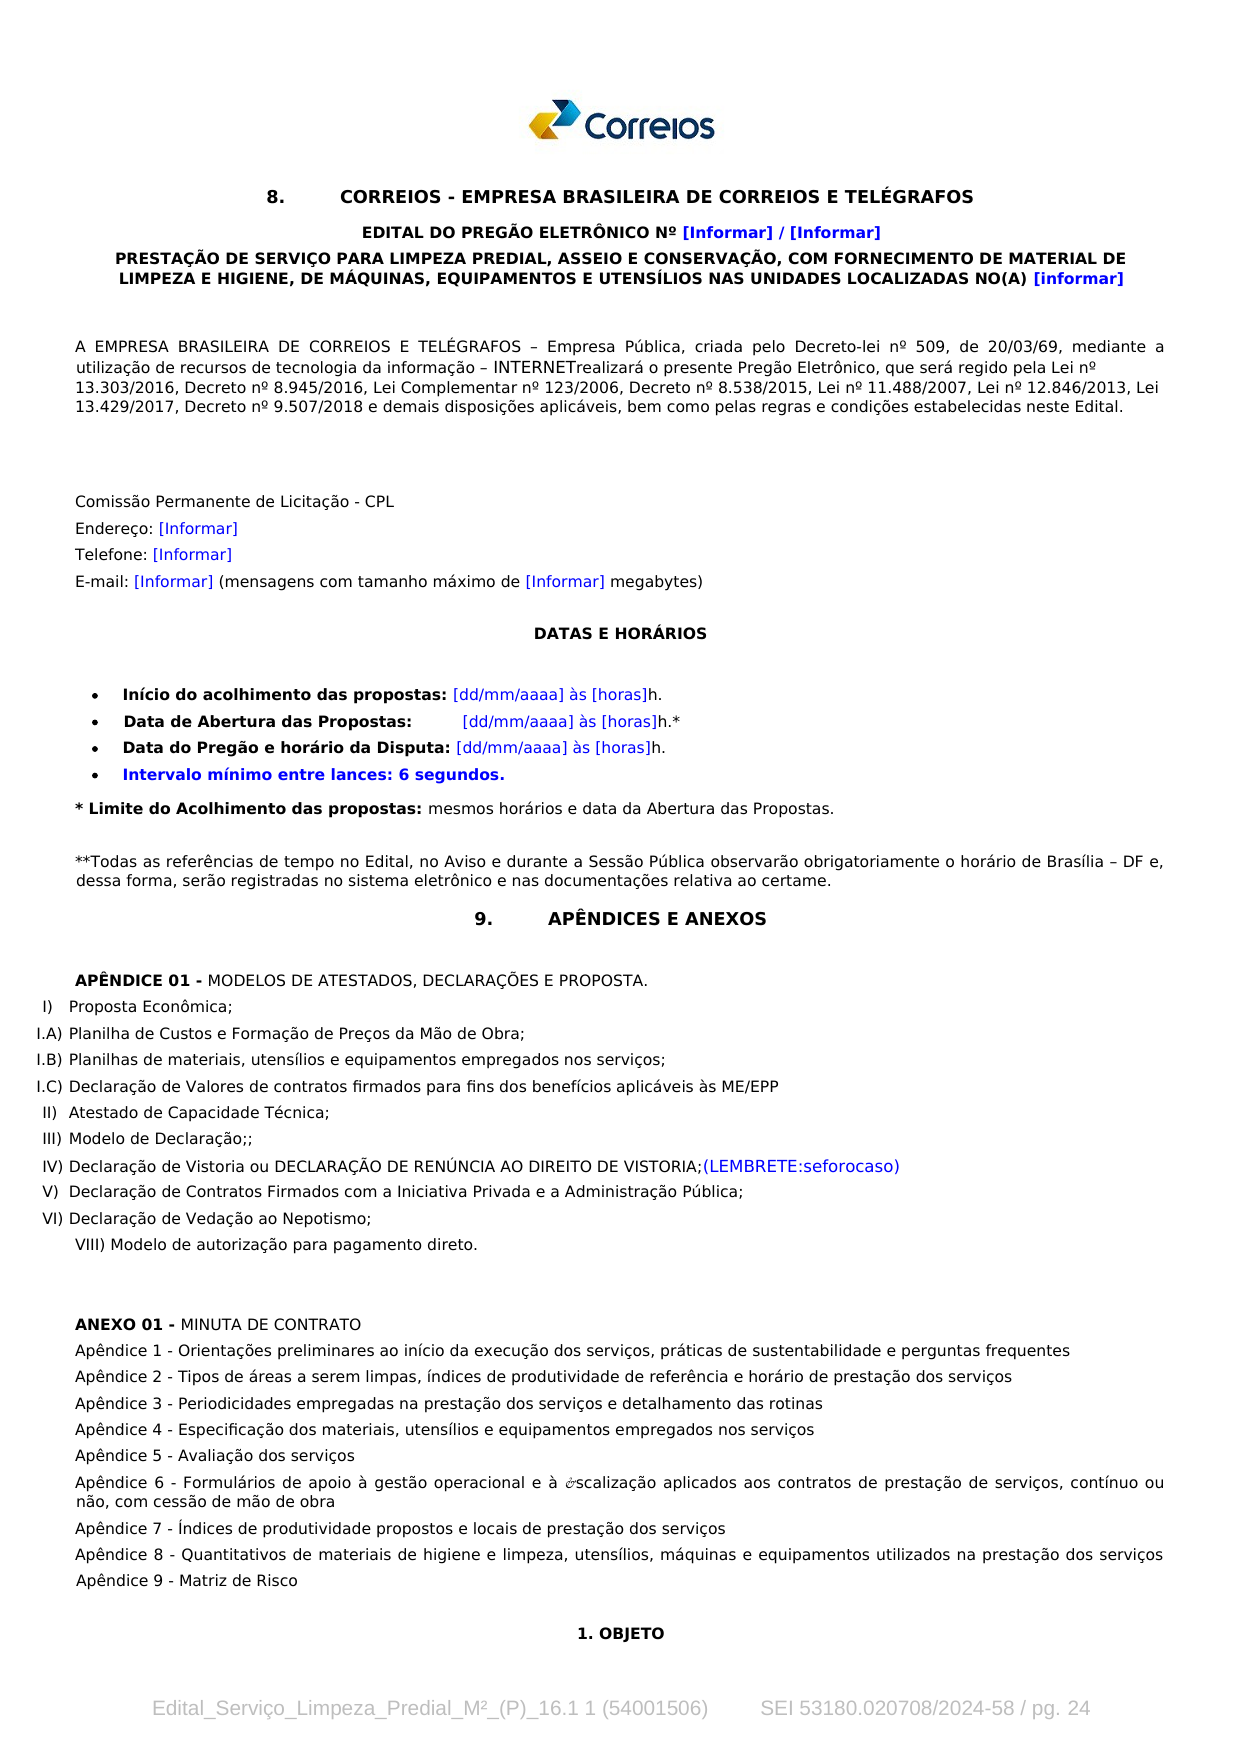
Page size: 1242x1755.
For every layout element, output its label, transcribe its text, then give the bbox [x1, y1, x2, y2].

text Apêndice 5 - Avaliação dos serviços [75, 1447, 1166, 1466]
text VIII) Modelo de autorização para pagamento direto. [75, 1236, 1166, 1254]
text Apêndice 8 - Quantitativos de materiais de higiene e limpeza, utensílios, máquinas e equipamentos utilizados na prestação dos serviços Apêndice 9 - Matriz de Risco [75, 1546, 1166, 1591]
list OBJETO [76, 1625, 1165, 1643]
text * Limite do Acolhimento das propostas: mesmos horários e data da Abertura das Propostas. [75, 800, 1166, 818]
list Modelo de Declaração;; [42, 1130, 1166, 1148]
list Declaração de Valores de contratos firmados para fins dos benefícios aplicáveis às ME/EPP [36, 1077, 1166, 1096]
text DATAS E HORÁRIOS [76, 625, 1164, 643]
text 13.429/2017, Decreto nº 9.507/2018 e demais disposições aplicáveis, bem como pelas regras e condições estabelecidas neste Edital. [75, 398, 1166, 416]
text ANEXO 01 - MINUTA DE CONTRATO [75, 1316, 1166, 1334]
text Endereço: [Informar] [75, 520, 1167, 538]
list Atestado de Capacidade Técnica; [42, 1104, 1166, 1122]
list Declaração de Vistoria ou DECLARAÇÃO DE RENÚNCIA AO DIREITO DE VISTORIA;(LEMBRETE:seforocaso) [42, 1157, 1166, 1176]
list Planilhas de materiais, utensílios e equipamentos empregados nos serviços; [36, 1051, 1166, 1069]
text Apêndice 4 - Especificação dos materiais, utensílios e equipamentos empregados nos serviços [75, 1421, 1166, 1439]
text Apêndice 2 - Tipos de áreas a serem limpas, índices de produtividade de referência e horário de prestação dos serviços [75, 1368, 1166, 1387]
list Declaração de Contratos Firmados com a Iniciativa Privada e a Administração Pública; [42, 1183, 1166, 1202]
text EDITAL DO PREGÃO ELETRÔNICO Nº [Informar] / [Informar] [76, 224, 1166, 242]
text Início do acolhimento das propostas: [dd/mm/aaaa] às [horas]h. Data de Abertura das Propostas: [dd/mm/aaaa] às [horas]h.* [93, 686, 696, 731]
list Declaração de Vedação ao Nepotismo; [42, 1210, 1166, 1228]
text Apêndice 3 - Periodicidades empregadas na prestação dos serviços e detalhamento das rotinas [75, 1395, 1166, 1413]
text E-mail: [Informar] (mensagens com tamanho máximo de [Informar] megabytes) [75, 573, 1166, 591]
text A EMPRESA BRASILEIRA DE CORREIOS E TELÉGRAFOS – Empresa Pública, criada pelo Decreto-lei nº 509, de 20/03/69, mediante a utilização de recursos de tecnologia da informação – INTERNETrealizará o presente Pregão Eletrônico, que será regido pela Lei nº [75, 338, 1166, 377]
subtitle APÊNDICES E ANEXOS [68, 909, 1173, 929]
text PRESTAÇÃO DE SERVIÇO PARA LIMPEZA PREDIAL, ASSEIO E CONSERVAÇÃO, COM FORNECIMENTO DE MATERIAL DE LIMPEZA E HIGIENE, DE MÁQUINAS, EQUIPAMENTOS E UTENSÍLIOS NAS UNIDADES LOCALIZADAS NO(A) [informar] [76, 250, 1165, 288]
subtitle CORREIOS - EMPRESA BRASILEIRA DE CORREIOS E TELÉGRAFOS [68, 187, 1172, 208]
text Telefone: [Informar] [75, 546, 1167, 564]
list Planilha de Custos e Formação de Preços da Mão de Obra; [36, 1025, 1166, 1043]
text 13.303/2016, Decreto nº 8.945/2016, Lei Complementar nº 123/2006, Decreto nº 8.538/2015, Lei nº 11.488/2007, Lei nº 12.846/2013, Lei [75, 379, 1166, 397]
text APÊNDICE 01 - MODELOS DE ATESTADOS, DECLARAÇÕES E PROPOSTA. [75, 972, 1166, 990]
text Apêndice 6 - Formulários de apoio à gestão operacional e à scalização aplicados aos contratos de prestação de serviços, contínuo ou não, com cessão de mão de obra [75, 1474, 1166, 1511]
text **Todas as referências de tempo no Edital, no Aviso e durante a Sessão Pública observarão obrigatoriamente o horário de Brasília – DF e, dessa forma, serão registradas no sistema eletrônico e nas documentações relativa ao certame. [75, 853, 1166, 890]
text Apêndice 7 - Índices de produtividade propostos e locais de prestação dos serviços [75, 1520, 1166, 1538]
text Comissão Permanente de Licitação - CPL [75, 493, 1166, 512]
list Proposta Econômica; [42, 998, 1166, 1017]
text Data do Pregão e horário da Disputa: [dd/mm/aaaa] às [horas]h. Intervalo mínimo entre lances: 6 segundos. [93, 739, 738, 784]
text Apêndice 1 - Orientações preliminares ao início da execução dos serviços, práticas de sustentabilidade e perguntas frequentes [75, 1342, 1166, 1360]
